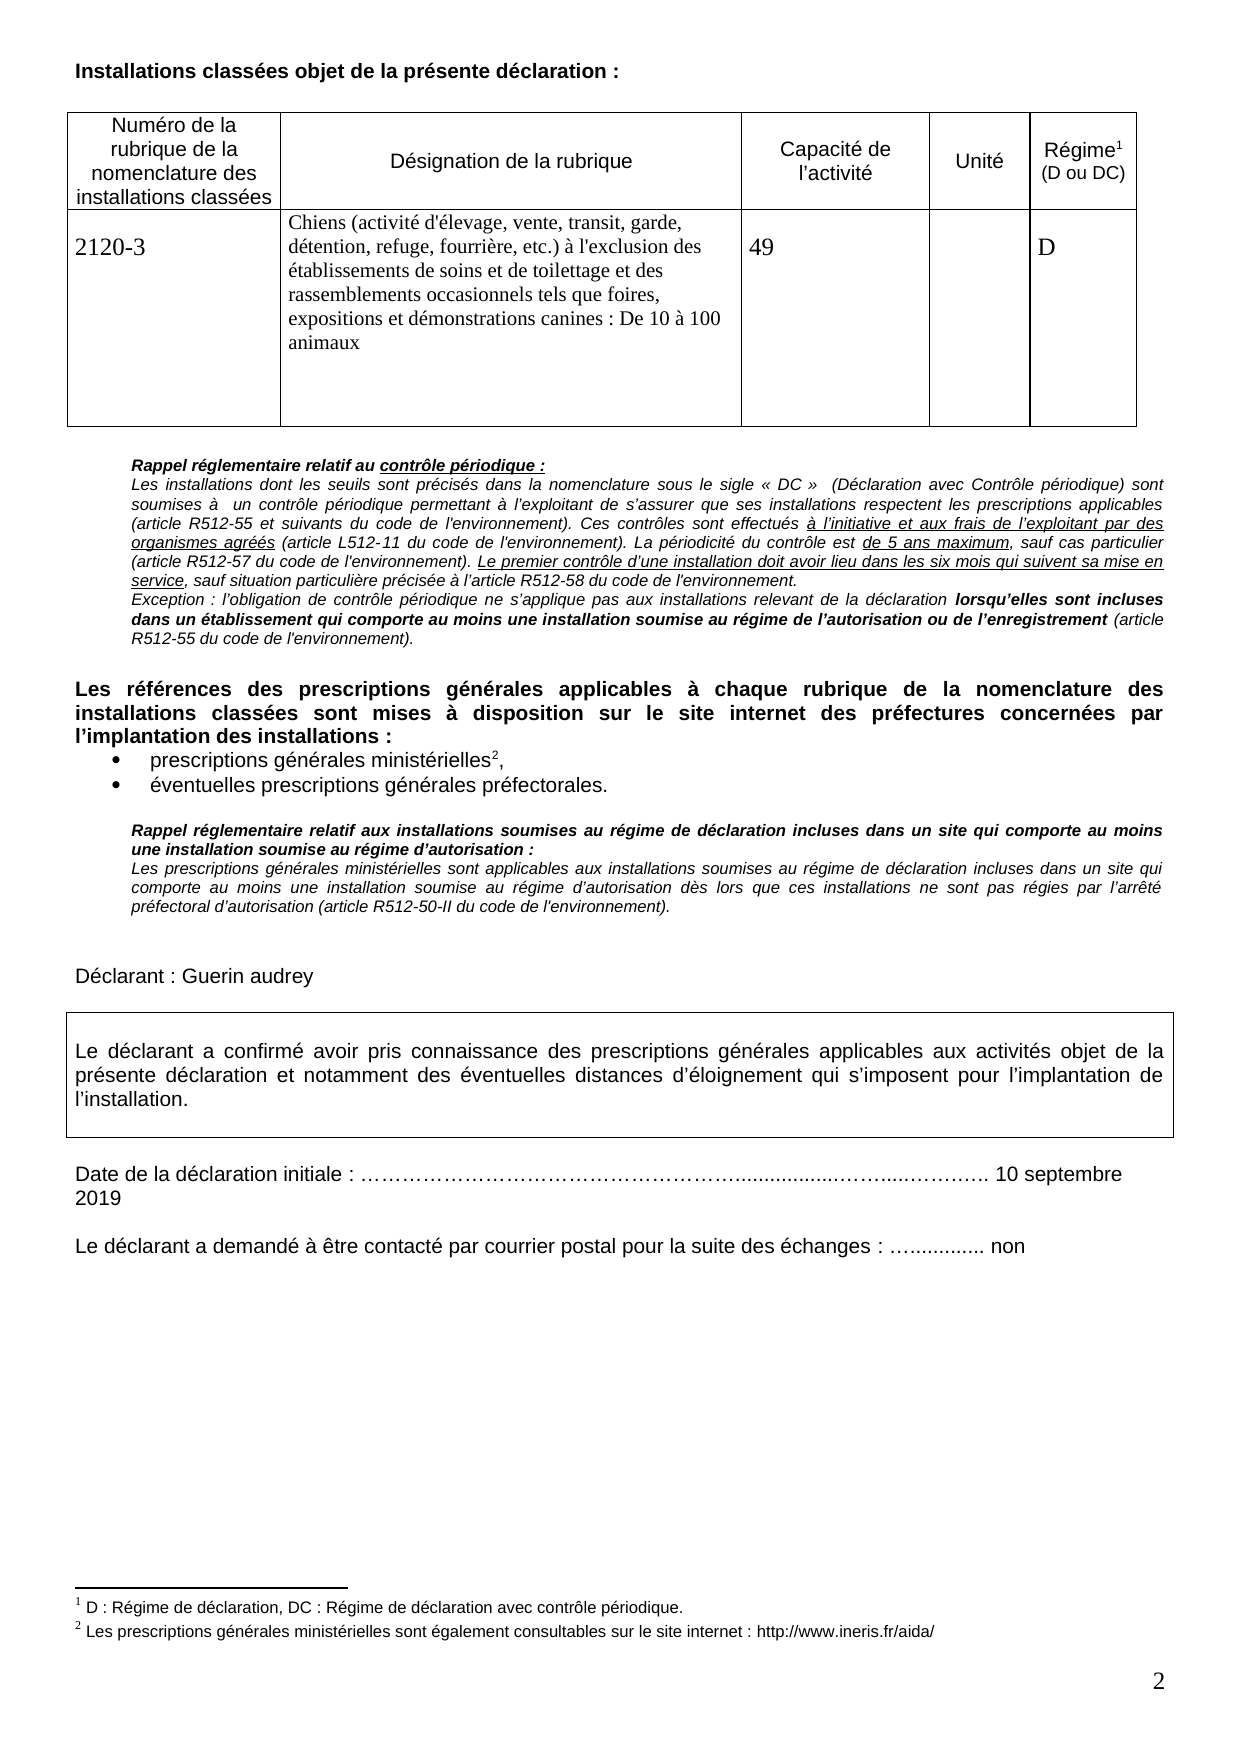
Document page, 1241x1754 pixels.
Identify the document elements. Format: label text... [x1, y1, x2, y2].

text Déclarant : Guerin audrey [75, 964, 1165, 988]
list Les prescriptions générales ministérielles sont également consultables sur le site internet : http://www.ineris.fr/aida/ [75, 1618, 1165, 1642]
table_header Capacité de l’activité [742, 113, 929, 209]
text Le déclarant a confirmé avoir pris connaissance des prescriptions générales applicables aux activités objet de la présente déclaration et notamment des éventuelles distances d’éloignement qui s’imposent pour l’implantation de l’installation. [75, 1039, 1165, 1111]
text Le déclarant a demandé à être contacté par courrier postal pour la suite des échanges : …............. non [75, 1234, 1165, 1258]
table_cell 2120-3 [68, 210, 280, 426]
text Installations classées objet de la présente déclaration : [75, 59, 1165, 83]
text Les références des prescriptions générales applicables à chaque rubrique de la nomenclature des installations classées sont mises à disposition sur le site internet des préfectures concernées par l’implantation des installations : [75, 676, 1165, 748]
table_cell 49 [742, 210, 929, 426]
table_header Unité [930, 113, 1029, 209]
table_cell Chiens (activité d'élevage, vente, transit, garde, détention, refuge, fourrière, etc.) à l'exclusion des établissements de soins et de toilettage et des rassemblements occasionnels tels que foires, expositions et démonstrations canines : De 10 à 100 animaux [281, 210, 741, 426]
text Rappel réglementaire relatif aux installations soumises au régime de déclaration incluses dans un site qui comporte au moins une installation soumise au régime d’autorisation : [131, 820, 1165, 859]
text Date de la déclaration initiale : ………………………………………………..................…….....…….….. 10 septembre 2019 [75, 1162, 1165, 1210]
table_cell [930, 210, 1029, 426]
table_cell D [1031, 210, 1136, 426]
table_header Numéro de la rubrique de la nomenclature des installations classées [68, 113, 280, 209]
list prescriptions générales ministérielles, [112, 748, 1165, 772]
text Les installations dont les seuils sont précisés dans la nomenclature sous le sigle « DC » (Déclaration avec Contrôle périodique) sont soumises à un contrôle périodique permettant à l’exploitant de s’assurer que ses installations respectent les prescriptions applicables (article R512-55 et suivants du code de l'environnement). Ces contrôles sont effectués à l’initiative et aux frais de l’exploitant par des organismes agréés (article L512‑11 du code de l'environnement). La périodicité du contrôle est de 5 ans maximum, sauf cas particulier (article R512-57 du code de l'environnement). Le premier contrôle d’une installation doit avoir lieu dans les six mois qui suivent sa mise en service, sauf situation particulière précisée à l’article R512-58 du code de l'environnement. [131, 475, 1165, 590]
text Les prescriptions générales ministérielles sont applicables aux installations soumises au régime de déclaration incluses dans un site qui comporte au moins une installation soumise au régime d’autorisation dès lors que ces installations ne sont pas régies par l’arrêté préfectoral d’autorisation (article R512-50-II du code de l'environnement). [131, 859, 1165, 916]
text Rappel réglementaire relatif au contrôle périodique : [131, 456, 1165, 475]
table_header Désignation de la rubrique [281, 113, 741, 209]
table_header Régime (D ou DC) [1031, 113, 1136, 209]
text Exception : l’obligation de contrôle périodique ne s’applique pas aux installations relevant de la déclaration lorsqu’elles sont incluses dans un établissement qui comporte au moins une installation soumise au régime de l’autorisation ou de l’enregistrement (article R512-55 du code de l'environnement). [131, 590, 1165, 648]
list éventuelles prescriptions générales préfectorales. [112, 772, 1165, 796]
